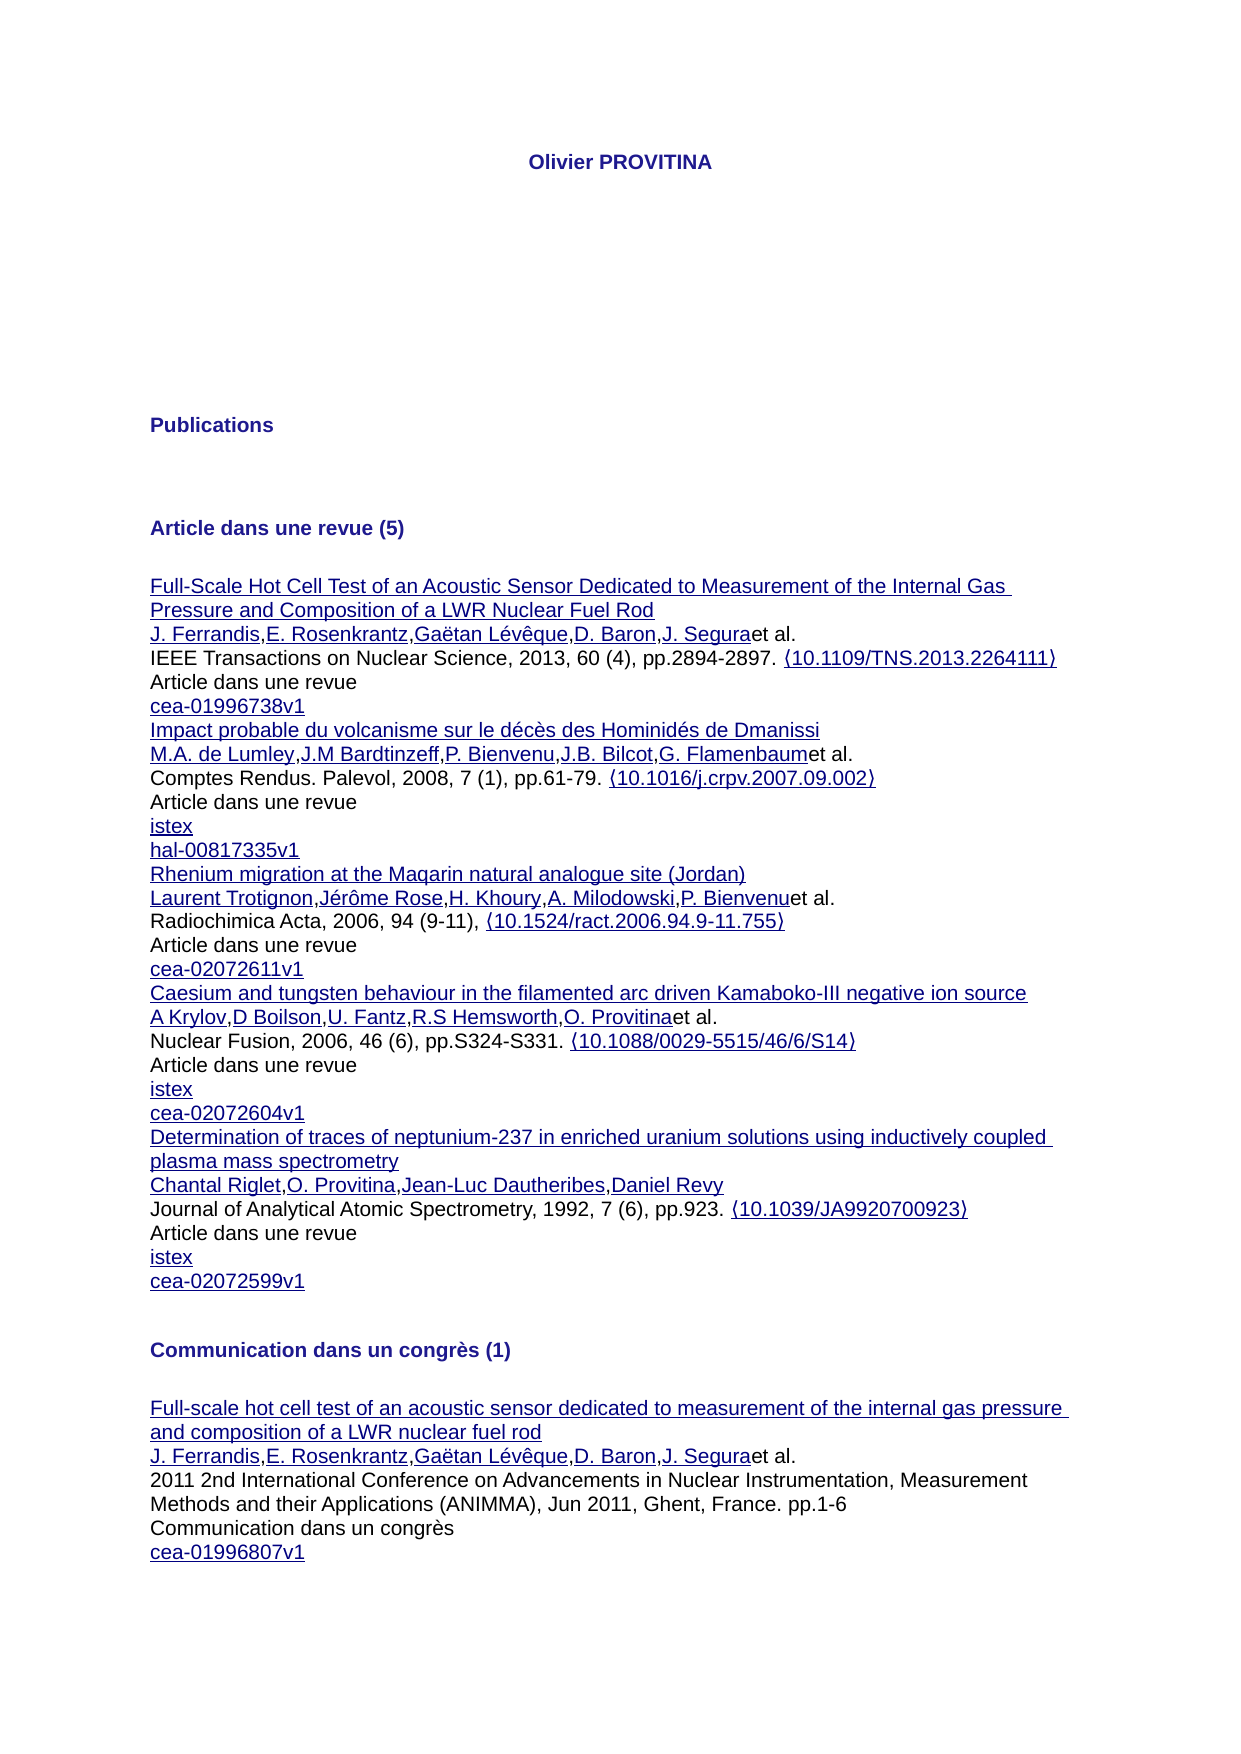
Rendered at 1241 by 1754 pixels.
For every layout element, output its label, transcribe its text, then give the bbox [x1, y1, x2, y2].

table_cell Caesium and tungsten behaviour in the filamented arc driven Kamaboko-III negative ion source A Krylov,D Boilson,U. Fantz,R.S Hemsworth,O. Provitinaet al. Nuclear Fusion, 2006, 46 (6), pp.S324-S331. ⟨10.1088/0029-5515/46/6/S14⟩ Article dans une revue istex cea-02072604v1 [150, 981, 1090, 1125]
subtitle Olivier PROVITINA [150, 150, 1090, 174]
table_cell Impact probable du volcanisme sur le décès des Hominidés de Dmanissi M.A. de Lumley,J.M Bardtinzeff,P. Bienvenu,J.B. Bilcot,G. Flamenbaumet al. Comptes Rendus. Palevol, 2008, 7 (1), pp.61-79. ⟨10.1016/j.crpv.2007.09.002⟩ Article dans une revue istex hal-00817335v1 [150, 718, 1090, 861]
subtitle Communication dans un congrès (1) [150, 1337, 1090, 1361]
table_header Full-scale hot cell test of an acoustic sensor dedicated to measurement of the internal gas pressure and composition of a LWR nuclear fuel rod J. Ferrandis,E. Rosenkrantz,Gaëtan Lévêque,D. Baron,J. Seguraet al. 2011 2nd International Conference on Advancements in Nuclear Instrumentation, Measurement Methods and their Applications (ANIMMA), Jun 2011, Ghent, France. pp.1-6 Communication dans un congrès cea-01996807v1 [150, 1396, 1090, 1563]
table_header Full-Scale Hot Cell Test of an Acoustic Sensor Dedicated to Measurement of the Internal Gas Pressure and Composition of a LWR Nuclear Fuel Rod J. Ferrandis,E. Rosenkrantz,Gaëtan Lévêque,D. Baron,J. Seguraet al. IEEE Transactions on Nuclear Science, 2013, 60 (4), pp.2894-2897. ⟨10.1109/TNS.2013.2264111⟩ Article dans une revue cea-01996738v1 [150, 574, 1090, 718]
table_cell Determination of traces of neptunium-237 in enriched uranium solutions using inductively coupled plasma mass spectrometry Chantal Riglet,O. Provitina,Jean-Luc Dautheribes,Daniel Revy Journal of Analytical Atomic Spectrometry, 1992, 7 (6), pp.923. ⟨10.1039/JA9920700923⟩ Article dans une revue istex cea-02072599v1 [150, 1125, 1090, 1293]
table_cell Rhenium migration at the Maqarin natural analogue site (Jordan) Laurent Trotignon,Jérôme Rose,H. Khoury,A. Milodowski,P. Bienvenuet al. Radiochimica Acta, 2006, 94 (9-11), ⟨10.1524/ract.2006.94.9-11.755⟩ Article dans une revue cea-02072611v1 [150, 861, 1090, 981]
subtitle Article dans une revue (5) [150, 516, 1090, 539]
subtitle Publications [150, 412, 1090, 436]
